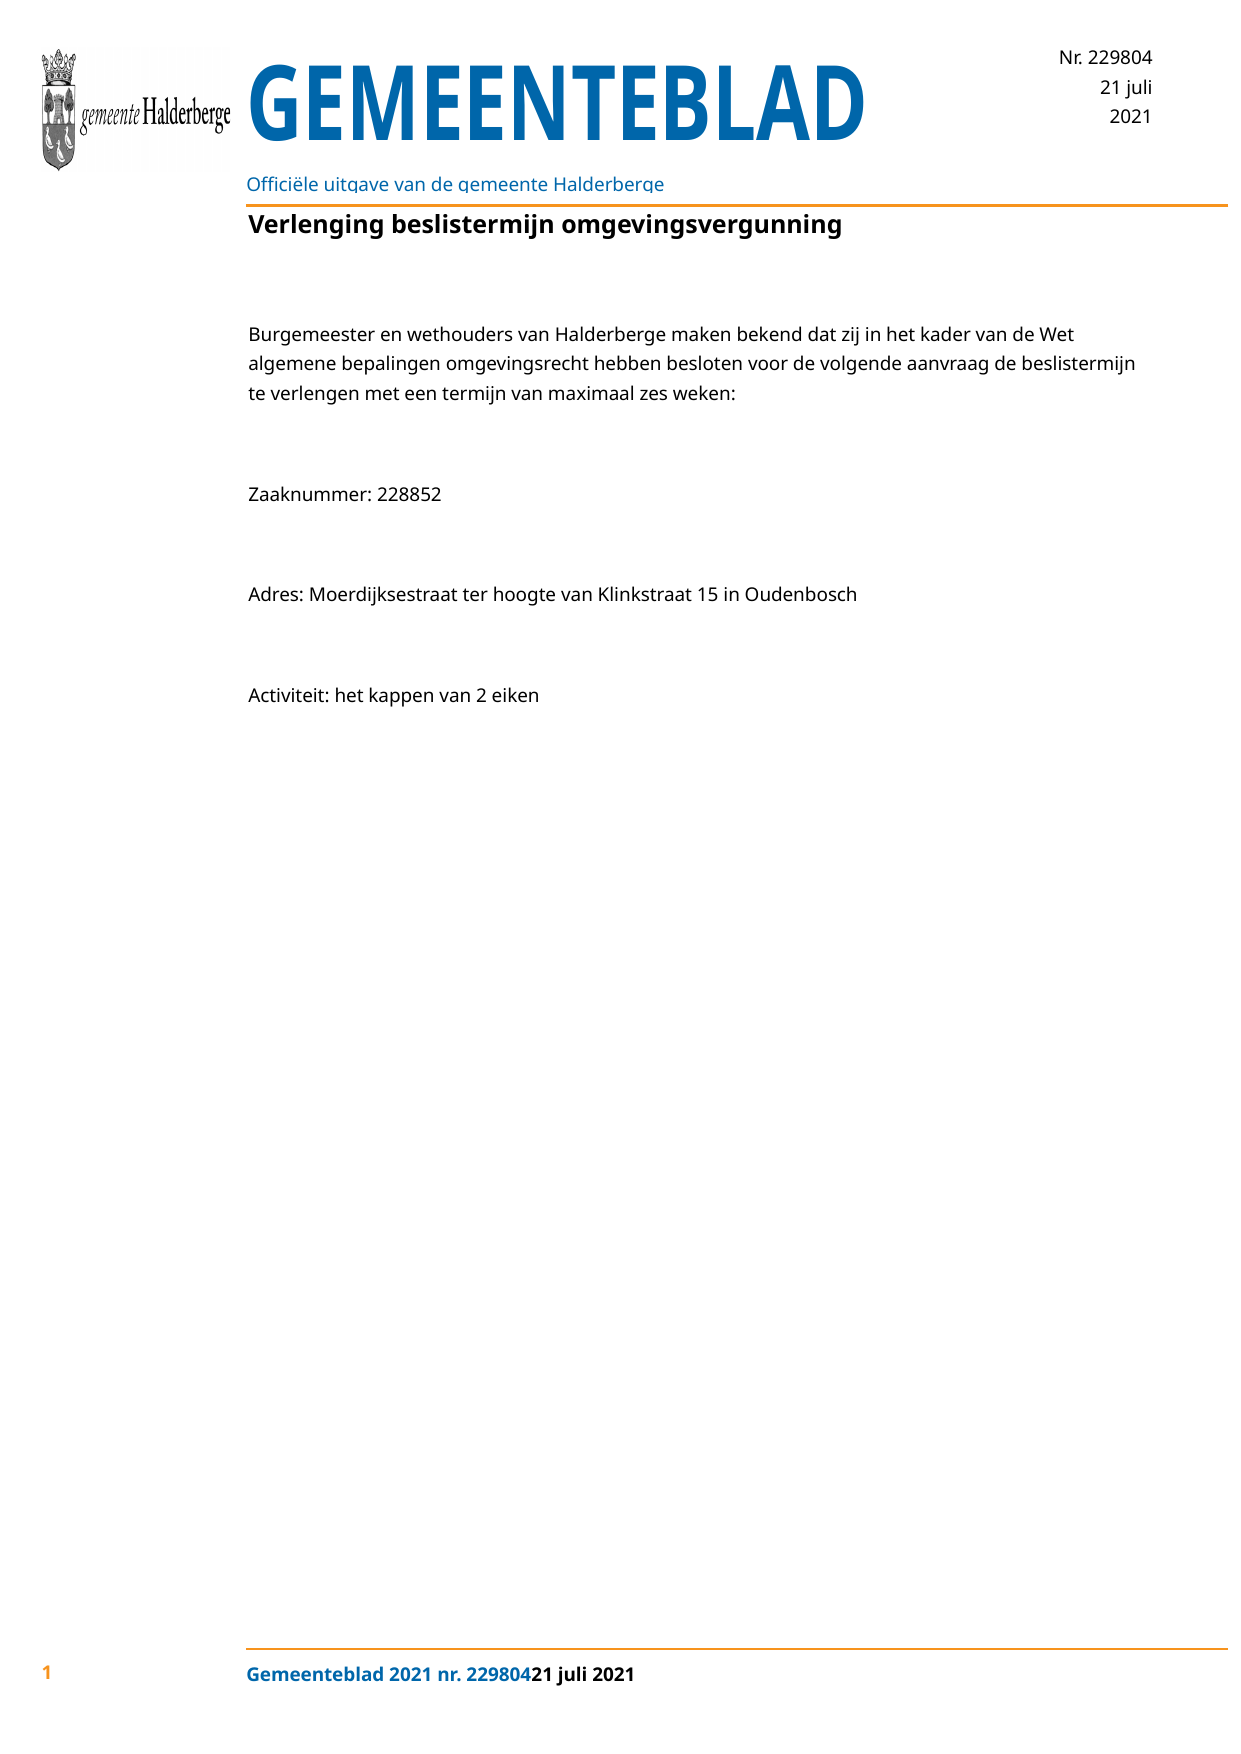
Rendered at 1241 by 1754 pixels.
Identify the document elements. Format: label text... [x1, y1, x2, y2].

text Adres: Moerdijksestraat ter hoogte van Klinkstraat 15 in Oudenbosch [248, 582, 1152, 607]
text Verlenging beslistermijn omgevingsvergunning [248, 207, 1152, 241]
text Burgemeester en wethouders van Halderberge maken bekend dat zij in het kader van de Wet algemene bepalingen omgevingsrecht hebben besloten voor de volgende aanvraag de beslistermijn te verlengen met een termijn van maximaal zes weken: [248, 321, 1152, 406]
picture [41, 47, 231, 172]
text Activiteit: het kappen van 2 eiken [248, 682, 1152, 708]
text Zaaknummer: 228852 [248, 481, 1152, 506]
